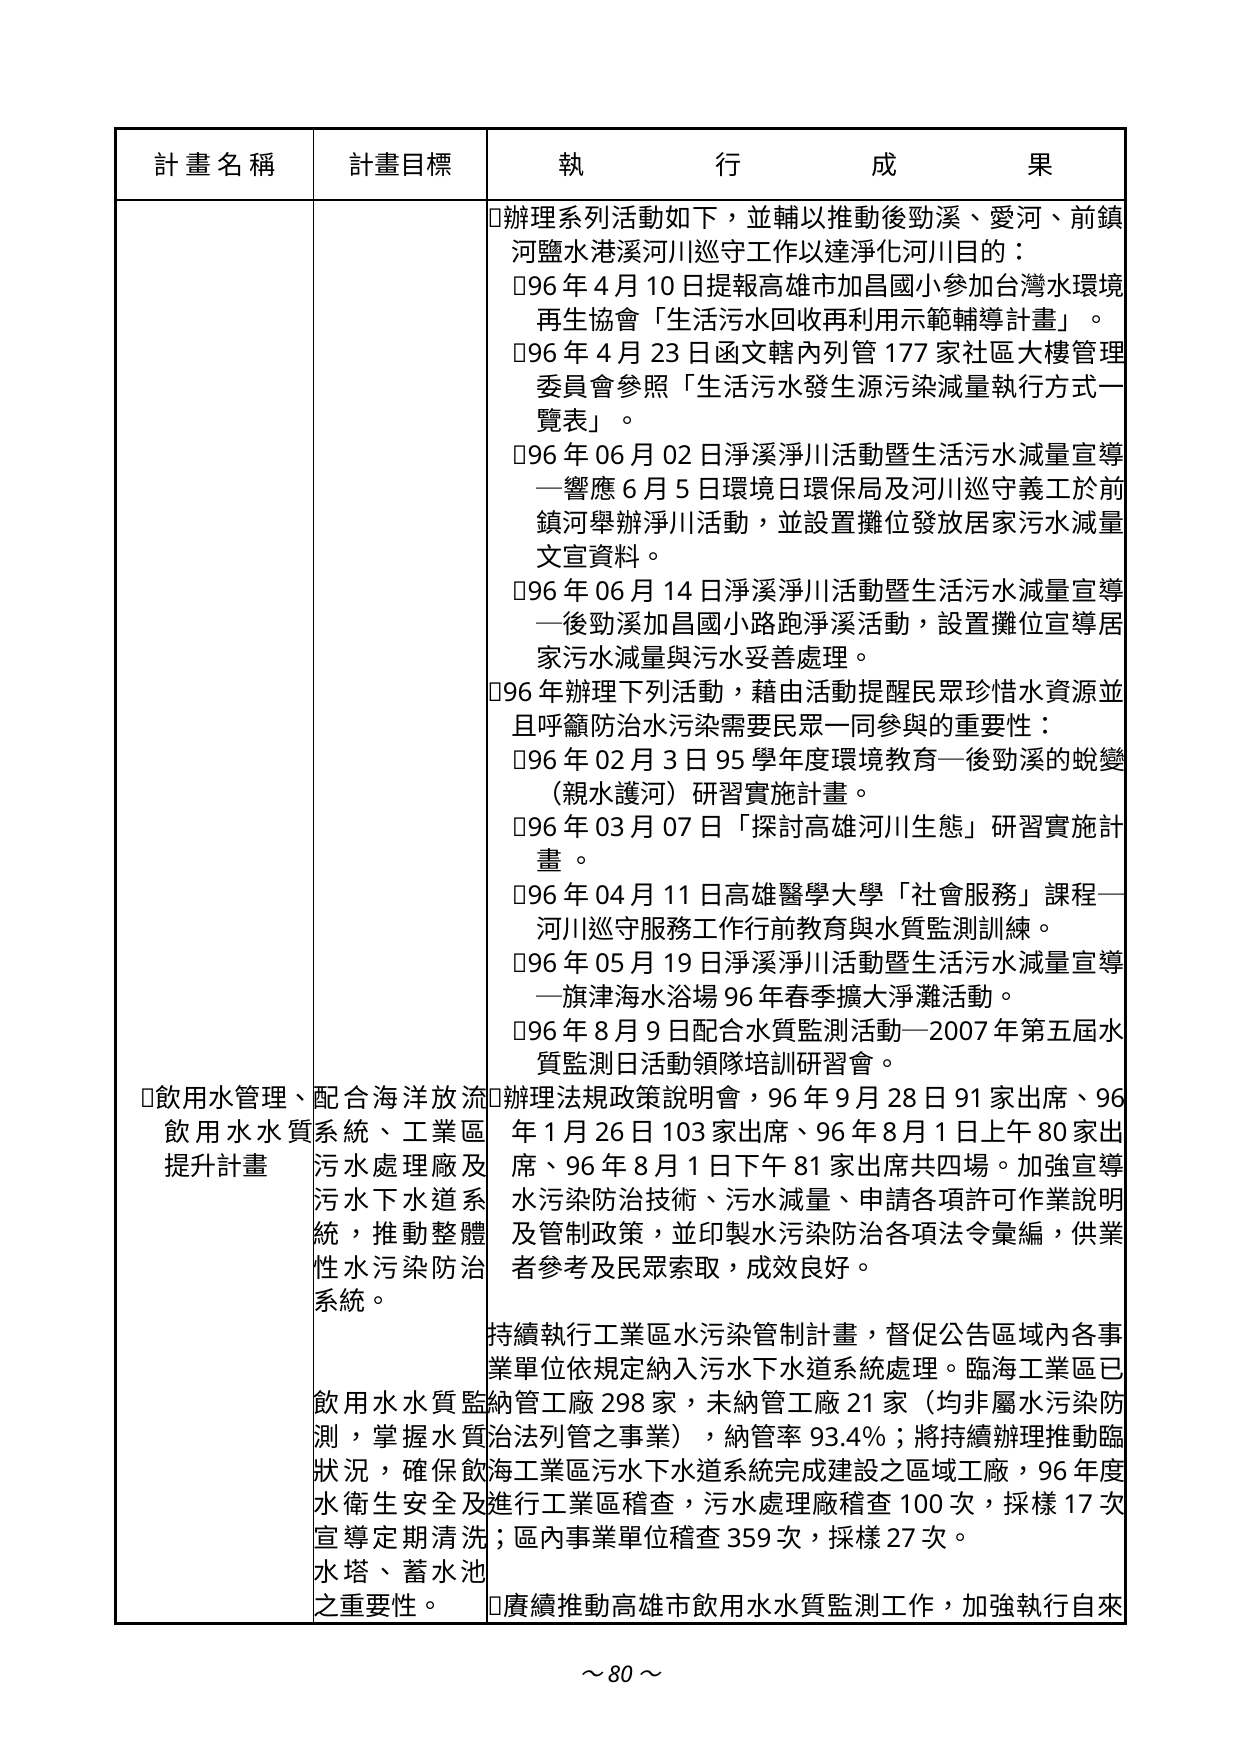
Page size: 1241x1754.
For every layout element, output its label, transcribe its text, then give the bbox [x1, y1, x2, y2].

table_cell 辦理系列活動如下，並輔以推動後勁溪、愛河、前鎮河鹽水港溪河川巡守工作以達淨化河川目的： 96年4月10日提報高雄市加昌國小參加台灣水環境再生協會「生活污水回收再利用示範輔導計畫」。 96年4月23日函文轄內列管177家社區大樓管理委員會參照「生活污水發生源污染減量執行方式一覽表」。 96年06月02日淨溪淨川活動暨生活污水減量宣導─響應6月5日環境日環保局及河川巡守義工於前鎮河舉辦淨川活動，並設置攤位發放居家污水減量文宣資料。 96年06月14日淨溪淨川活動暨生活污水減量宣導─後勁溪加昌國小路跑淨溪活動，設置攤位宣導居家污水減量與污水妥善處理。 96年辦理下列活動，藉由活動提醒民眾珍惜水資源並且呼籲防治水污染需要民眾一同參與的重要性： 96年02月3日95學年度環境教育─後勁溪的蛻變（親水護河）研習實施計畫。 96年03月07日「探討高雄河川生態」研習實施計畫 。 96年04月11日高雄醫學大學「社會服務」課程─河川巡守服務工作行前教育與水質監測訓練。 96年05月19日淨溪淨川活動暨生活污水減量宣導─旗津海水浴場96年春季擴大淨灘活動。 96年8月9日配合水質監測活動─2007年第五屆水質監測日活動領隊培訓研習會。 辦理法規政策說明會，96年9月28日91家出席、96年1月26日103家出席、96年8月1日上午80家出席、96年8月1日下午81家出席共四場。加強宣導水污染防治技術、污水減量、申請各項許可作業說明及管制政策，並印製水污染防治各項法令彙編，供業者參考及民眾索取，成效良好。 持續執行工業區水污染管制計畫，督促公告區域內各事業單位依規定納入污水下水道系統處理。臨海工業區已納管工廠298家，未納管工廠21家（均非屬水污染防治法列管之事業），納管率93.4％；將持續辦理推動臨海工業區污水下水道系統完成建設之區域工廠，96年度進行工業區稽查，污水處理廠稽查100次，採樣17次；區內事業單位稽查359次，採樣27次。 賡續推動高雄市飲用水水質監測工作，加強執行自來 [488, 201, 1124, 1622]
table_header 計畫目標 [314, 130, 486, 199]
table_header 執 行 成 果 [488, 130, 1124, 199]
table_cell 飲用水管理、飲用水水質提升計畫 [117, 201, 313, 1622]
table_cell 配合海洋放流系統、工業區污水處理廠及污水下水道系統，推動整體性水污染防治系統。 飲用水水質監測，掌握水質狀況，確保飲水衛生安全及宣導定期清洗水塔、蓄水池之重要性。 [314, 201, 486, 1622]
table_header 計 畫 名 稱 [117, 130, 313, 199]
